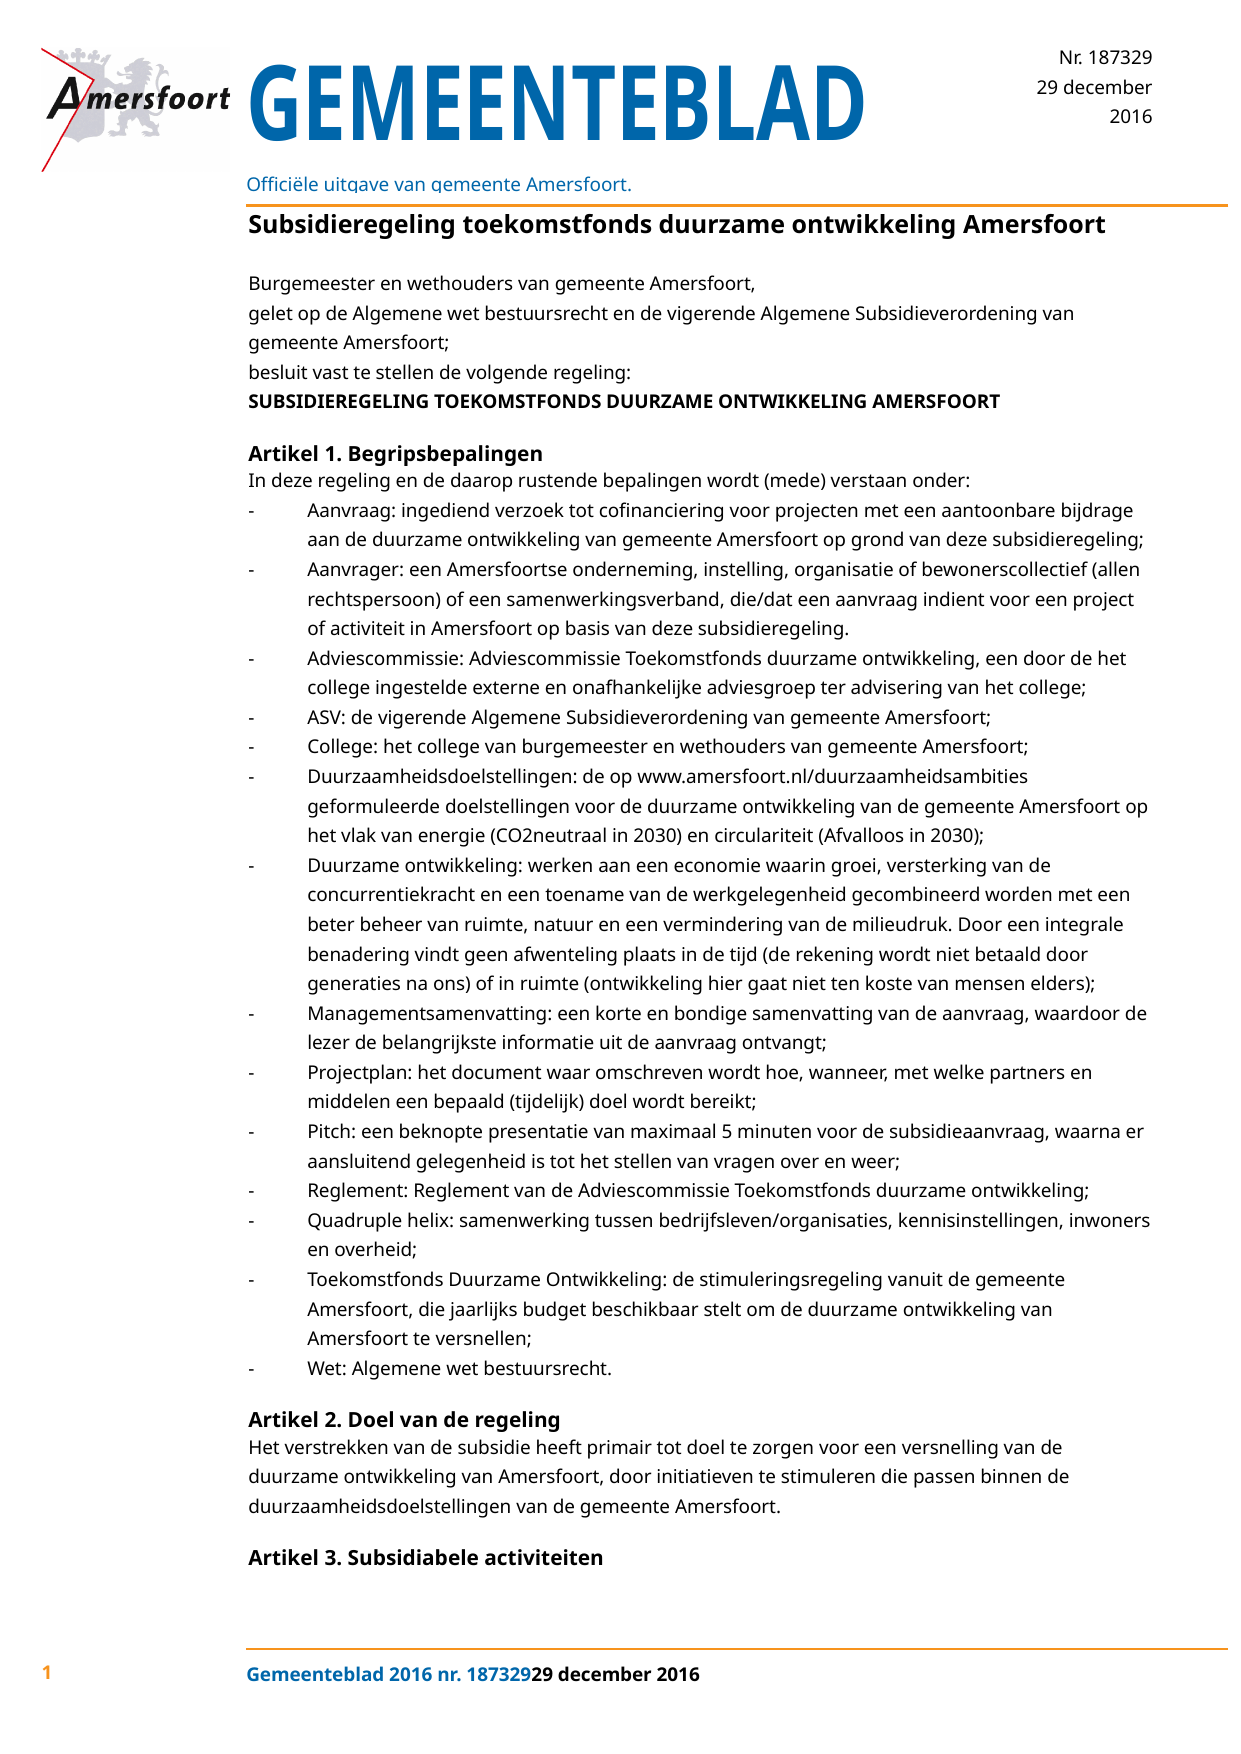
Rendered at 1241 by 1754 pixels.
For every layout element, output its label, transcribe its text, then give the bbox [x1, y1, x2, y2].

text In deze regeling en de daarop rustende bepalingen wordt (mede) verstaan onder: [248, 467, 1152, 493]
list College: het college van burgemeester en wethouders van gemeente Amersfoort; [248, 734, 1152, 759]
list Projectplan: het document waar omschreven wordt hoe, wanneer, met welke partners en middelen een bepaald (tijdelijk) doel wordt bereikt; [248, 1059, 1152, 1114]
list ASV: de vigerende Algemene Subsidieverordening van gemeente Amersfoort; [248, 704, 1152, 730]
text gelet op de Algemene wet bestuursrecht en de vigerende Algemene Subsidieverordening van gemeente Amersfoort; [248, 300, 1152, 355]
text Artikel 2. Doel van de regeling [248, 1405, 1152, 1434]
text Artikel 1. Begripsbepalingen [248, 439, 1152, 467]
list Duurzaamheidsdoelstellingen: de op www.amersfoort.nl/duurzaamheidsambities geformuleerde doelstellingen voor de duurzame ontwikkeling van de gemeente Amersfoort op het vlak van energie (CO2neutraal in 2030) en circulariteit (Afvalloos in 2030); [248, 763, 1152, 848]
list Aanvrager: een Amersfoortse onderneming, instelling, organisatie of bewonerscollectief (allen rechtspersoon) of een samenwerkingsverband, die/dat een aanvraag indient voor een project of activiteit in Amersfoort op basis van deze subsidieregeling. [248, 556, 1152, 641]
list Reglement: Reglement van de Adviescommissie Toekomstfonds duurzame ontwikkeling; [248, 1177, 1152, 1203]
list Pitch: een beknopte presentatie van maximaal 5 minuten voor de subsidieaanvraag, waarna er aansluitend gelegenheid is tot het stellen van vragen over en weer; [248, 1118, 1152, 1174]
text Subsidieregeling toekomstfonds duurzame ontwikkeling Amersfoort [248, 207, 1152, 241]
list Quadruple helix: samenwerking tussen bedrijfsleven/organisaties, kennisinstellingen, inwoners en overheid; [248, 1207, 1152, 1262]
list Adviescommissie: Adviescommissie Toekomstfonds duurzame ontwikkeling, een door de het college ingestelde externe en onafhankelijke adviesgroep ter advisering van het college; [248, 645, 1152, 700]
text SUBSIDIEREGELING TOEKOMSTFONDS DUURZAME ONTWIKKELING AMERSFOORT [248, 389, 1152, 414]
list Managementsamenvatting: een korte en bondige samenvatting van de aanvraag, waardoor de lezer de belangrijkste informatie uit de aanvraag ontvangt; [248, 1000, 1152, 1055]
list Duurzame ontwikkeling: werken aan een economie waarin groei, versterking van de concurrentiekracht en een toename van de werkgelegenheid gecombineerd worden met een beter beheer van ruimte, natuur en een vermindering van de milieudruk. Door een integrale benadering vindt geen afwenteling plaats in de tijd (de rekening wordt niet betaald door generaties na ons) of in ruimte (ontwikkeling hier gaat niet ten koste van mensen elders); [248, 852, 1152, 996]
text Het verstrekken van de subsidie heeft primair tot doel te zorgen voor een versnelling van de duurzame ontwikkeling van Amersfoort, door initiatieven te stimuleren die passen binnen de duurzaamheidsdoelstellingen van de gemeente Amersfoort. [248, 1434, 1152, 1519]
text besluit vast te stellen de volgende regeling: [248, 359, 1152, 385]
text Burgemeester en wethouders van gemeente Amersfoort, [248, 270, 1152, 296]
list Wet: Algemene wet bestuursrecht. [248, 1355, 1152, 1381]
text Artikel 3. Subsidiabele activiteiten [248, 1543, 1152, 1572]
picture [41, 47, 231, 172]
list Aanvraag: ingediend verzoek tot cofinanciering voor projecten met een aantoonbare bijdrage aan de duurzame ontwikkeling van gemeente Amersfoort op grond van deze subsidieregeling; [248, 497, 1152, 552]
list Toekomstfonds Duurzame Ontwikkeling: de stimuleringsregeling vanuit de gemeente Amersfoort, die jaarlijks budget beschikbaar stelt om de duurzame ontwikkeling van Amersfoort te versnellen; [248, 1266, 1152, 1351]
